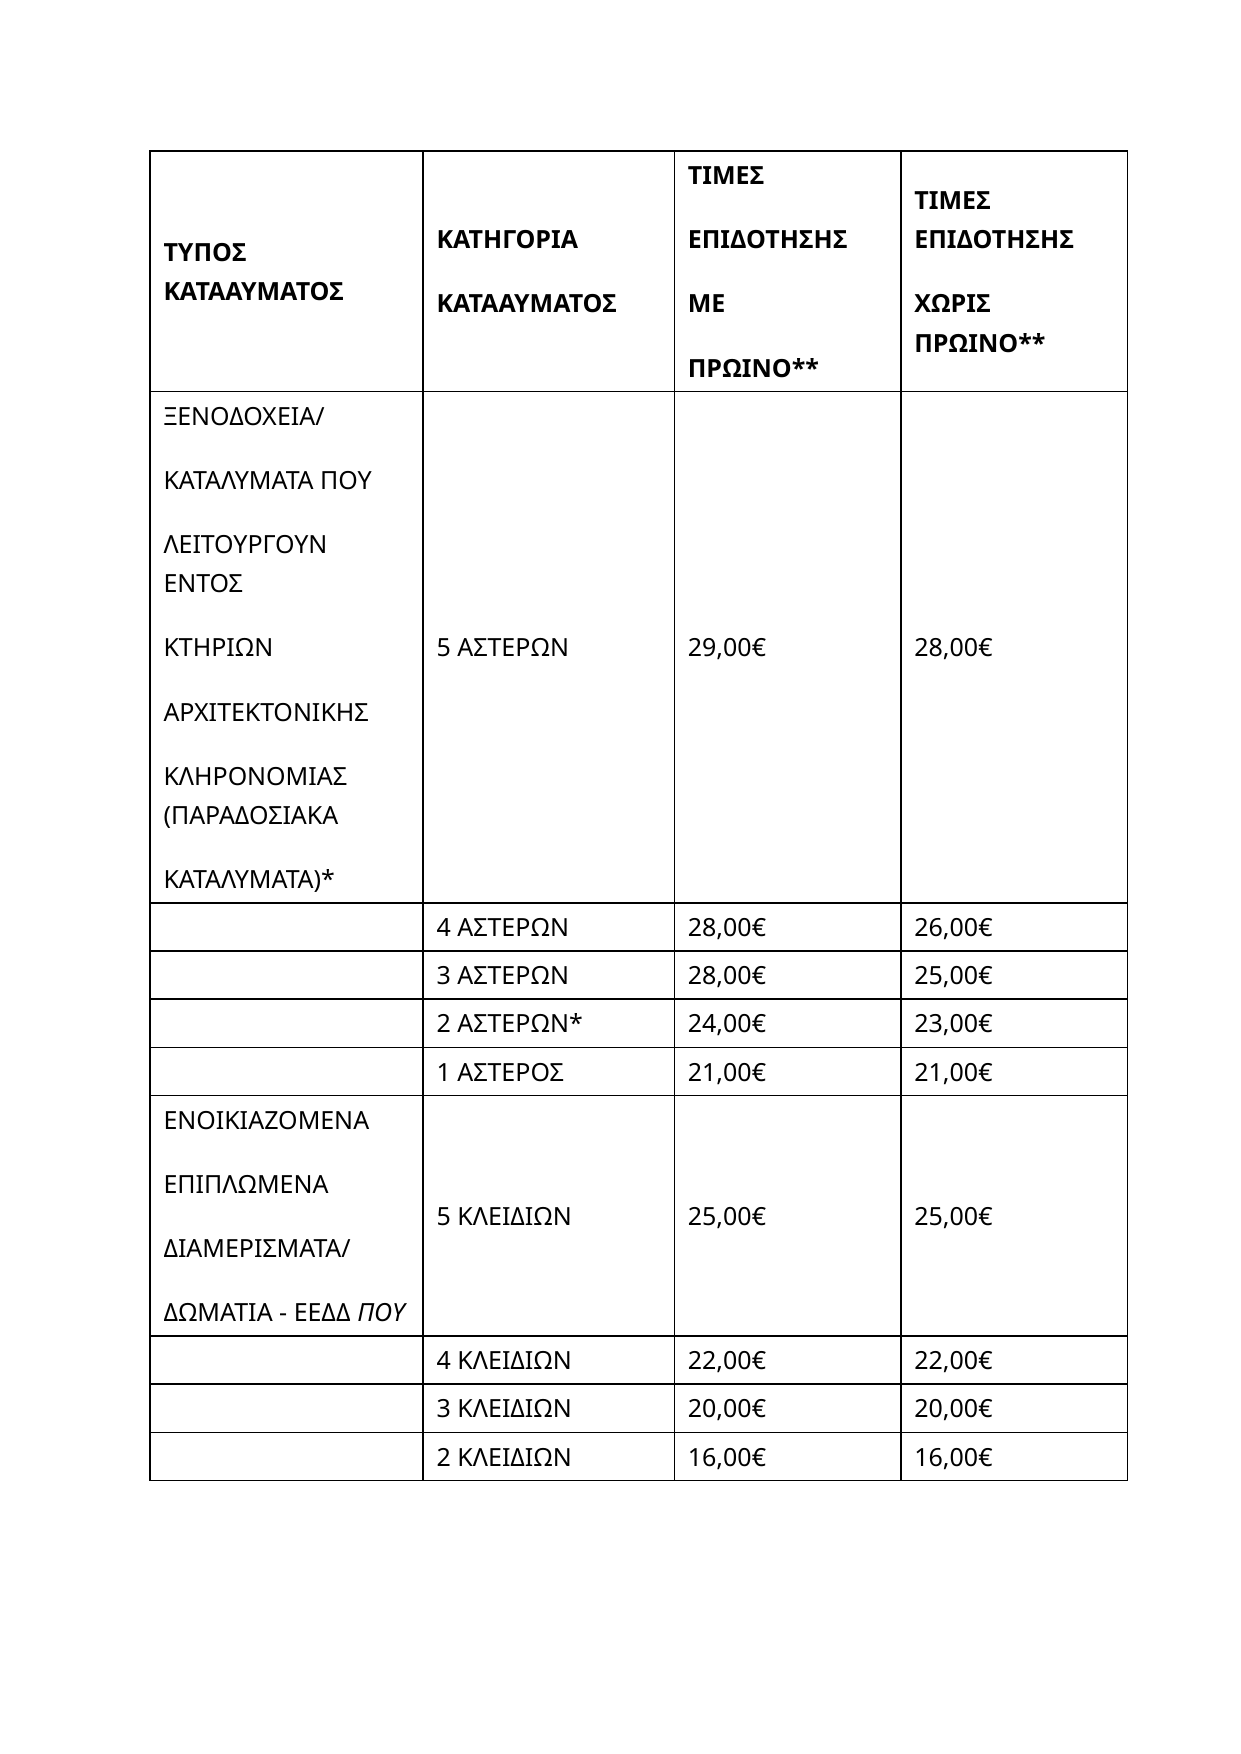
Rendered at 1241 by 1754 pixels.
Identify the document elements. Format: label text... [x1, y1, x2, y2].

table_cell 20,00€ [902, 1385, 1127, 1431]
table_header ΤΥΠΟΣ ΚΑΤΑΑΥΜΑΤΟΣ [151, 152, 422, 391]
table_header ΤΙΜΕΣ ΕΠΙΔΟΤΗΣΗΣ ΧΩΡΙΣ ΠΡΩΙΝΟ** [902, 152, 1127, 391]
table_cell 5 ΑΣΤΕΡΩΝ [424, 392, 674, 902]
table_cell 28,00€ [902, 392, 1127, 902]
table_cell 5 ΚΛΕΙΔΙΩΝ [424, 1096, 674, 1335]
table_cell 4 ΚΛΕΙΔΙΩΝ [424, 1337, 674, 1383]
table_cell ΕΝΟΙΚΙΑΖΟΜΕΝΑ ΕΠΙΠΛΩΜΕΝΑ ΔΙΑΜΕΡΙΣΜΑΤΑ/ ΔΩΜΑΤΙΑ - ΕΕΔΔ ΠΟΥ [151, 1096, 422, 1335]
table_cell 24,00€ [675, 1000, 900, 1046]
table_cell 25,00€ [902, 952, 1127, 998]
table_cell 4 ΑΣΤΕΡΩΝ [424, 904, 674, 950]
table_cell [151, 952, 422, 998]
table_cell [151, 904, 422, 950]
table_cell [151, 1385, 422, 1431]
table_header ΤΙΜΕΣ ΕΠΙΔΟΤΗΣΗΣ ΜΕ ΠΡΩΙΝΟ** [675, 152, 900, 391]
table_cell 28,00€ [675, 952, 900, 998]
table_cell 25,00€ [675, 1096, 900, 1335]
table_cell 29,00€ [675, 392, 900, 902]
table_cell 16,00€ [675, 1433, 900, 1479]
table_cell 22,00€ [902, 1337, 1127, 1383]
table_cell 21,00€ [902, 1048, 1127, 1094]
table_cell 23,00€ [902, 1000, 1127, 1046]
table_cell [151, 1337, 422, 1383]
table_cell 2 ΚΛΕΙΔΙΩΝ [424, 1433, 674, 1479]
table_cell 20,00€ [675, 1385, 900, 1431]
table_cell 3 ΚΛΕΙΔΙΩΝ [424, 1385, 674, 1431]
table_cell 1 ΑΣΤΕΡΟΣ [424, 1048, 674, 1094]
table_cell ΞΕΝΟΔΟΧΕΙΑ/ ΚΑΤΑΛΥΜΑΤΑ ΠΟΥ ΛΕΙΤΟΥΡΓΟΥΝ ΕΝΤΟΣ ΚΤΗΡΙΩΝ ΑΡΧΙΤΕΚΤΟΝΙΚΗΣ ΚΛΗΡΟΝΟΜΙΑΣ (ΠΑΡΑΔΟΣΙΑΚΑ ΚΑΤΑΛΥΜΑΤΑ)* [151, 392, 422, 902]
table_cell [151, 1000, 422, 1046]
table_cell 2 ΑΣΤΕΡΩΝ* [424, 1000, 674, 1046]
table_cell 25,00€ [902, 1096, 1127, 1335]
table_cell 22,00€ [675, 1337, 900, 1383]
table_cell 21,00€ [675, 1048, 900, 1094]
table_cell [151, 1433, 422, 1479]
table_cell 26,00€ [902, 904, 1127, 950]
table_cell [151, 1048, 422, 1094]
table_header ΚΑΤΗΓΟΡΙΑ ΚΑΤΑΑΥΜΑΤΟΣ [424, 152, 674, 391]
table_cell 3 ΑΣΤΕΡΩΝ [424, 952, 674, 998]
table_cell 16,00€ [902, 1433, 1127, 1479]
table_cell 28,00€ [675, 904, 900, 950]
